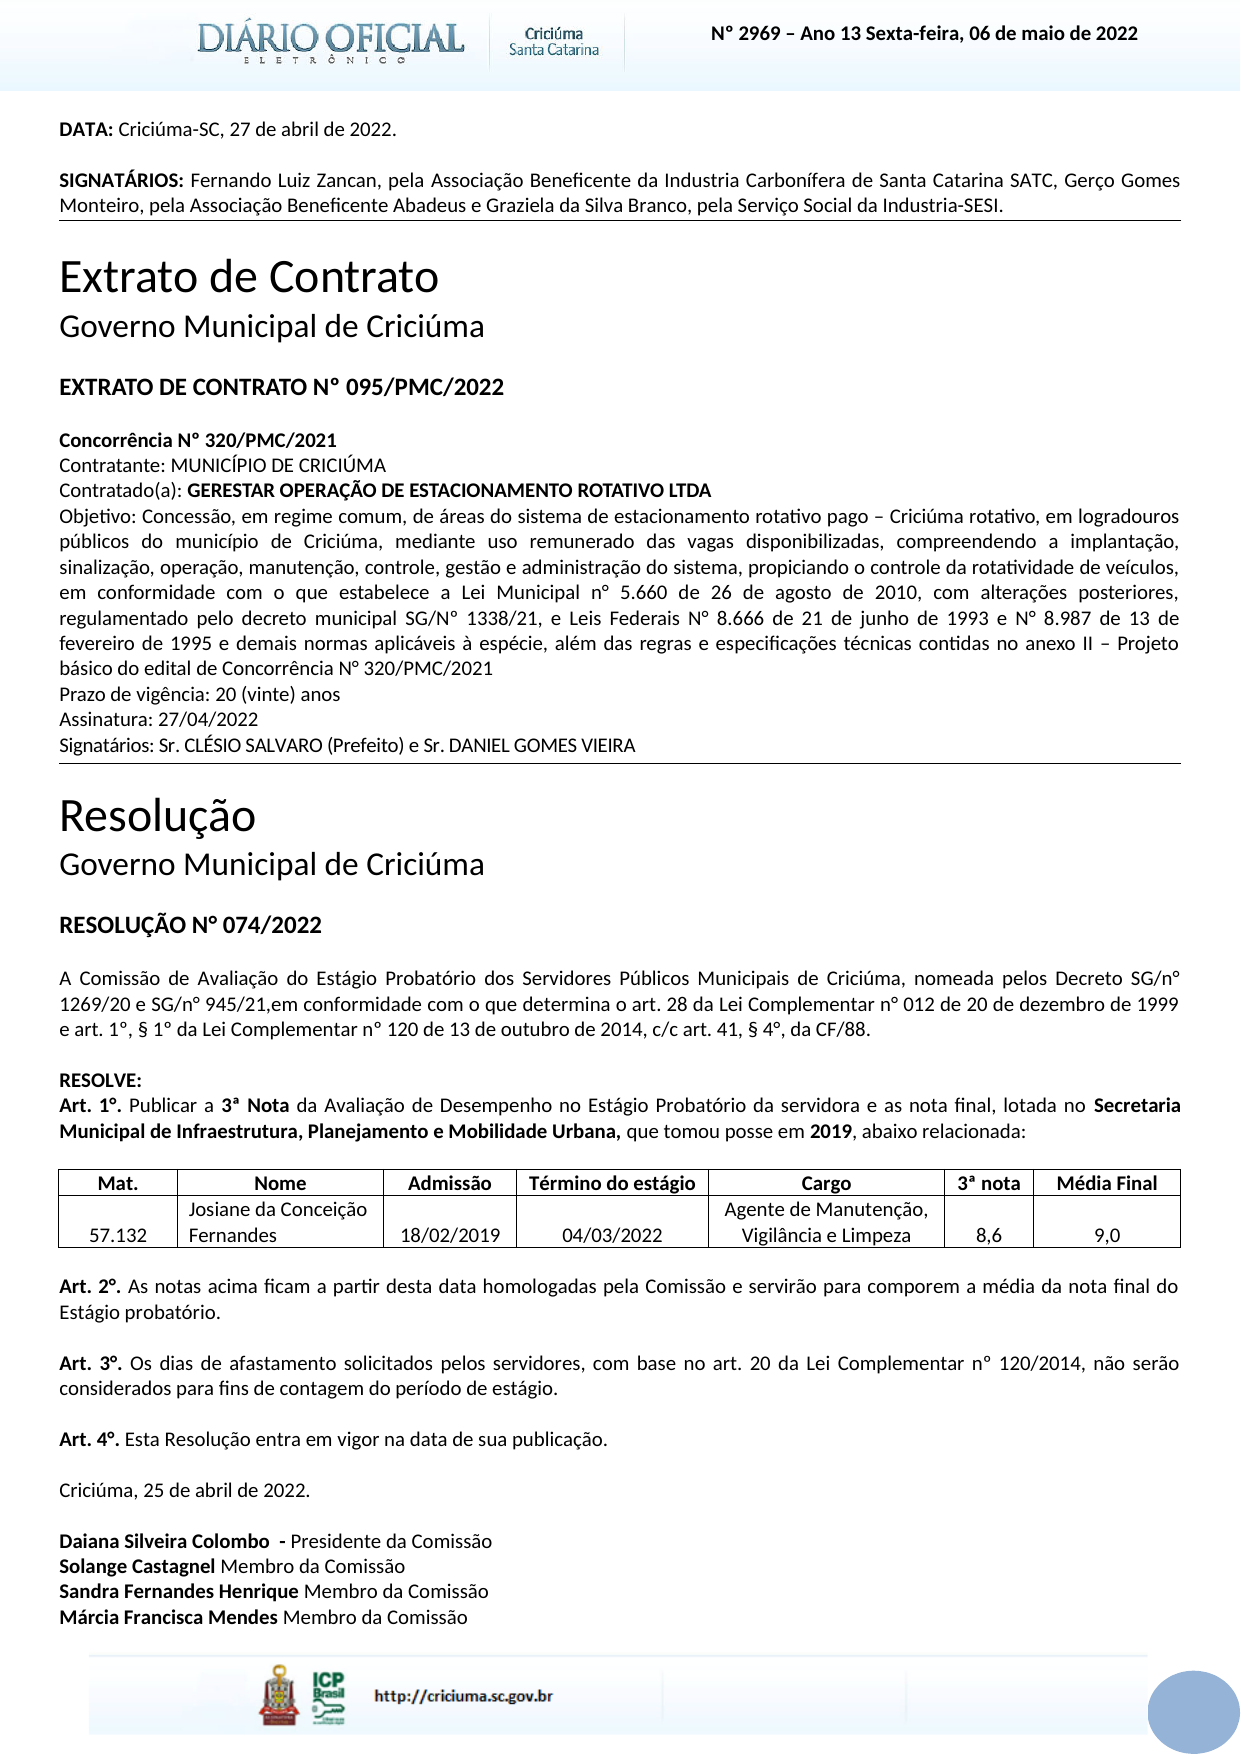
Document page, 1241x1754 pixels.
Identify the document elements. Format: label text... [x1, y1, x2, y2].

text Signatários: Sr. CLÉSIO SALVARO (Prefeito) e Sr. DANIEL GOMES VIEIRA [59, 732, 1181, 763]
text Contratante: MUNICÍPIO DE CRICIÚMA [59, 452, 1181, 478]
table_header Média Final [1034, 1170, 1180, 1195]
table_cell Josiane da Conceição Fernandes [178, 1196, 383, 1247]
table_cell Agente de Manutenção, Vigilância e Limpeza [709, 1196, 944, 1247]
text Daiana Silveira Colombo - Presidente da Comissão [59, 1528, 1181, 1553]
text RESOLUÇÃO N° 074/2022 [59, 909, 1181, 940]
text SIGNATÁRIOS: Fernando Luiz Zancan, pela Associação Beneficente da Industria Carbonífera de Santa Catarina SATC, Gerço Gomes Monteiro, pela Associação Beneficente Abadeus e Graziela da Silva Branco, pela Serviço Social da Industria-SESI. [59, 167, 1181, 220]
text Criciúma, 25 de abril de 2022. [59, 1477, 1181, 1502]
text DATA: Criciúma-SC, 27 de abril de 2022. [59, 116, 1181, 141]
table_cell 9,0 [1034, 1196, 1180, 1247]
text EXTRATO DE CONTRATO Nº 095/PMC/2022 [59, 371, 1181, 401]
text A Comissão de Avaliação do Estágio Probatório dos Servidores Públicos Municipais de Criciúma, nomeada pelos Decreto SG/n° 1269/20 e SG/n° 945/21,em conformidade com o que determina o art. 28 da Lei Complementar n° 012 de 20 de dezembro de 1999 e art. 1º, § 1º da Lei Complementar nº 120 de 13 de outubro de 2014, c/c art. 41, § 4°, da CF/88. [59, 966, 1181, 1042]
text Solange Castagnel Membro da Comissão [59, 1553, 1181, 1579]
table_cell 18/02/2019 [384, 1196, 516, 1247]
text Art. 4°. Esta Resolução entra em vigor na data de sua publicação. [59, 1426, 1181, 1452]
text Art. 1°. Publicar a 3ª Nota da Avaliação de Desempenho no Estágio Probatório da servidora e as nota final, lotada no Secretaria Municipal de Infraestrutura, Planejamento e Mobilidade Urbana, que tomou posse em 2019, abaixo relacionada: [59, 1093, 1181, 1143]
table_header Cargo [709, 1170, 944, 1195]
table_header Término do estágio [517, 1170, 708, 1195]
table_header Mat. [59, 1170, 177, 1195]
text Art. 3°. Os dias de afastamento solicitados pelos servidores, com base no art. 20 da Lei Complementar nº 120/2014, não serão considerados para fins de contagem do período de estágio. [59, 1350, 1181, 1401]
text Contratado(a): GERESTAR OPERAÇÃO DE ESTACIONAMENTO ROTATIVO LTDA [59, 478, 1181, 503]
text Governo Municipal de Criciúma [59, 843, 1181, 884]
table_cell 57.132 [59, 1196, 177, 1247]
text Objetivo: Concessão, em regime comum, de áreas do sistema de estacionamento rotativo pago – Criciúma rotativo, em logradouros públicos do município de Criciúma, mediante uso remunerado das vagas disponibilizadas, compreendendo a implantação, sinalização, operação, manutenção, controle, gestão e administração do sistema, propiciando o controle da rotatividade de veículos, em conformidade com o que estabelece a Lei Municipal n° 5.660 de 26 de agosto de 2010, com alterações posteriores, regulamentado pelo decreto municipal SG/Nº 1338/21, e Leis Federais N° 8.666 de 21 de junho de 1993 e N° 8.987 de 13 de fevereiro de 1995 e demais normas aplicáveis à espécie, além das regras e especificações técnicas contidas no anexo II – Projeto básico do edital de Concorrência N° 320/PMC/2021 [59, 503, 1181, 681]
table_cell 8,6 [945, 1196, 1033, 1247]
text Extrato de Contrato [59, 246, 1181, 305]
table_cell 04/03/2022 [517, 1196, 708, 1247]
text Márcia Francisca Mendes Membro da Comissão [59, 1604, 1181, 1629]
table_header Admissão [384, 1170, 516, 1195]
text Prazo de vigência: 20 (vinte) anos [59, 681, 1181, 706]
table_header 3ª nota [945, 1170, 1033, 1195]
table_header Nome [178, 1170, 383, 1195]
text Concorrência Nº 320/PMC/2021 [59, 427, 1181, 452]
text Sandra Fernandes Henrique Membro da Comissão [59, 1579, 1181, 1604]
text Art. 2°. As notas acima ficam a partir desta data homologadas pela Comissão e servirão para comporem a média da nota final do Estágio probatório. [59, 1274, 1181, 1324]
text Resolução [59, 785, 1181, 843]
text Assinatura: 27/04/2022 [59, 706, 1181, 732]
text Governo Municipal de Criciúma [59, 305, 1181, 346]
text RESOLVE: [59, 1067, 1181, 1093]
